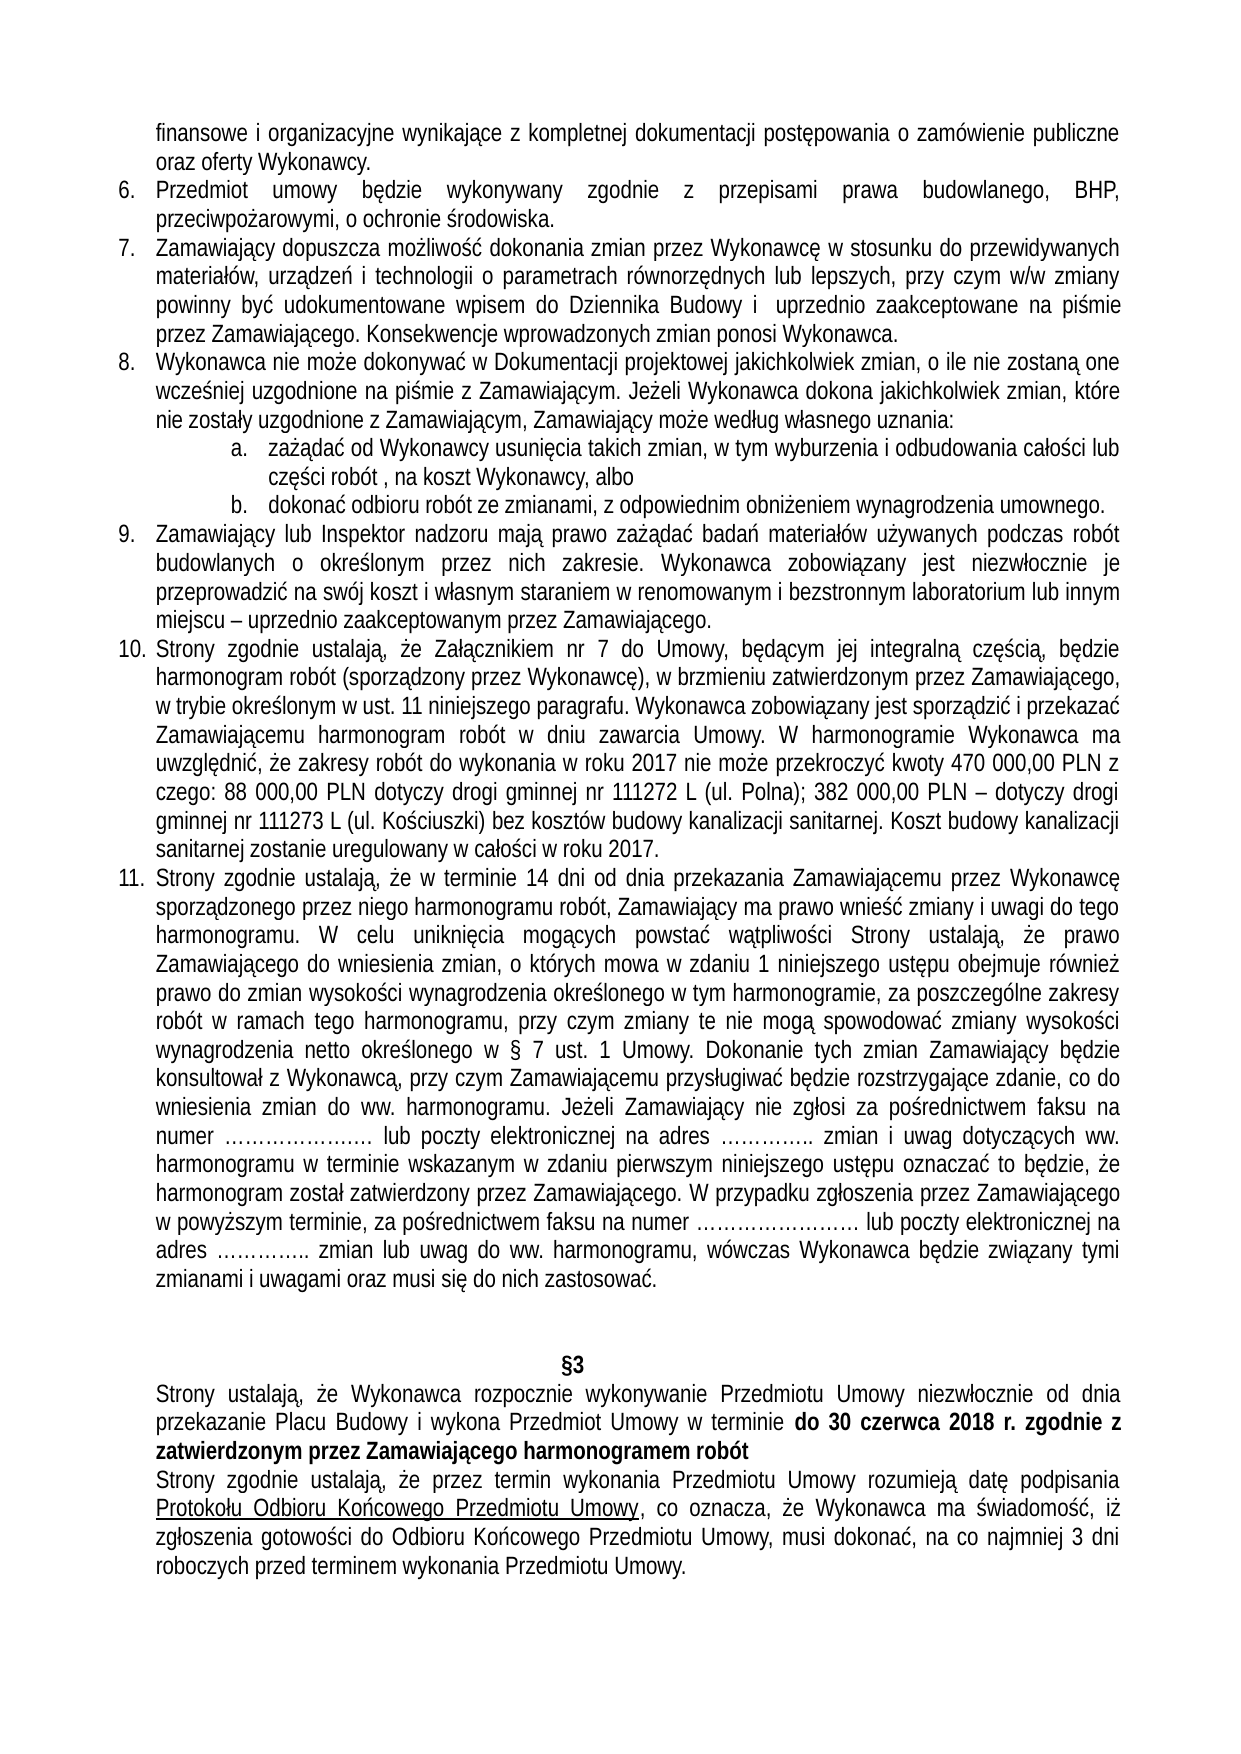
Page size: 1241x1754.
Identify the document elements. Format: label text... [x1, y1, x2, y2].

list finansowe i organizacyjne wynikające z kompletnej dokumentacji postępowania o zamówienie publiczne oraz oferty Wykonawcy. [118, 118, 1122, 175]
list Strony ustalają, że Wykonawca rozpocznie wykonywanie Przedmiotu Umowy niezwłocznie od dnia przekazanie Placu Budowy i wykona Przedmiot Umowy w terminie do 30 czerwca 2018 r. zgodnie z zatwierdzonym przez Zamawiającego harmonogramem robót [118, 1379, 1122, 1465]
list Wykonawca nie może dokonywać w Dokumentacji projektowej jakichkolwiek zmian, o ile nie zostaną one wcześniej uzgodnione na piśmie z Zamawiającym. Jeżeli Wykonawca dokona jakichkolwiek zmian, które nie zostały uzgodnione z Zamawiającym, Zamawiający może według własnego uznania: [118, 347, 1122, 433]
list Strony zgodnie ustalają, że w terminie 14 dni od dnia przekazania Zamawiającemu przez Wykonawcę sporządzonego przez niego harmonogramu robót, Zamawiający ma prawo wnieść zmiany i uwagi do tego harmonogramu. W celu uniknięcia mogących powstać wątpliwości Strony ustalają, że prawo Zamawiającego do wniesienia zmian, o których mowa w zdaniu 1 niniejszego ustępu obejmuje również prawo do zmian wysokości wynagrodzenia określonego w tym harmonogramie, za poszczególne zakresy robót w ramach tego harmonogramu, przy czym zmiany te nie mogą spowodować zmiany wysokości wynagrodzenia netto określonego w § 7 ust. 1 Umowy. Dokonanie tych zmian Zamawiający będzie konsultował z Wykonawcą, przy czym Zamawiającemu przysługiwać będzie rozstrzygające zdanie, co do wniesienia zmian do ww. harmonogramu. Jeżeli Zamawiający nie zgłosi za pośrednictwem faksu na numer ……………….… lub poczty elektronicznej na adres ………….. zmian i uwag dotyczących ww. harmonogramu w terminie wskazanym w zdaniu pierwszym niniejszego ustępu oznaczać to będzie, że harmonogram został zatwierdzony przez Zamawiającego. W przypadku zgłoszenia przez Zamawiającego w powyższym terminie, za pośrednictwem faksu na numer …………………… lub poczty elektronicznej na adres ………….. zmian lub uwag do ww. harmonogramu, wówczas Wykonawca będzie związany tymi zmianami i uwagami oraz musi się do nich zastosować. [118, 863, 1122, 1293]
text §3 [118, 1350, 1122, 1379]
list Strony zgodnie ustalają, że Załącznikiem nr 7 do Umowy, będącym jej integralną częścią, będzie harmonogram robót (sporządzony przez Wykonawcę), w brzmieniu zatwierdzonym przez Zamawiającego, w trybie określonym w ust. 11 niniejszego paragrafu. Wykonawca zobowiązany jest sporządzić i przekazać Zamawiającemu harmonogram robót w dniu zawarcia Umowy. W harmonogramie Wykonawca ma uwzględnić, że zakresy robót do wykonania w roku 2017 nie może przekroczyć kwoty 470 000,00 PLN z czego: 88 000,00 PLN dotyczy drogi gminnej nr 111272 L (ul. Polna); 382 000,00 PLN – dotyczy drogi gminnej nr 111273 L (ul. Kościuszki) bez kosztów budowy kanalizacji sanitarnej. Koszt budowy kanalizacji sanitarnej zostanie uregulowany w całości w roku 2017. [118, 634, 1122, 863]
list Zamawiający dopuszcza możliwość dokonania zmian przez Wykonawcę w stosunku do przewidywanych materiałów, urządzeń i technologii o parametrach równorzędnych lub lepszych, przy czym w/w zmiany powinny być udokumentowane wpisem do Dziennika Budowy i uprzednio zaakceptowane na piśmie przez Zamawiającego. Konsekwencje wprowadzonych zmian ponosi Wykonawca. [118, 233, 1122, 347]
list Strony zgodnie ustalają, że przez termin wykonania Przedmiotu Umowy rozumieją datę podpisania Protokołu Odbioru Końcowego Przedmiotu Umowy, co oznacza, że Wykonawca ma świadomość, iż zgłoszenia gotowości do Odbioru Końcowego Przedmiotu Umowy, musi dokonać, na co najmniej 3 dni roboczych przed terminem wykonania Przedmiotu Umowy. [118, 1465, 1122, 1579]
list zażądać od Wykonawcy usunięcia takich zmian, w tym wyburzenia i odbudowania całości lub części robót , na koszt Wykonawcy, albo [231, 433, 1122, 491]
list dokonać odbioru robót ze zmianami, z odpowiednim obniżeniem wynagrodzenia umownego. [231, 491, 1122, 519]
list Zamawiający lub Inspektor nadzoru mają prawo zażądać badań materiałów używanych podczas robót budowlanych o określonym przez nich zakresie. Wykonawca zobowiązany jest niezwłocznie je przeprowadzić na swój koszt i własnym staraniem w renomowanym i bezstronnym laboratorium lub innym miejscu – uprzednio zaakceptowanym przez Zamawiającego. [118, 519, 1122, 634]
list Przedmiot umowy będzie wykonywany zgodnie z przepisami prawa budowlanego, BHP, przeciwpożarowymi, o ochronie środowiska. [118, 175, 1122, 233]
